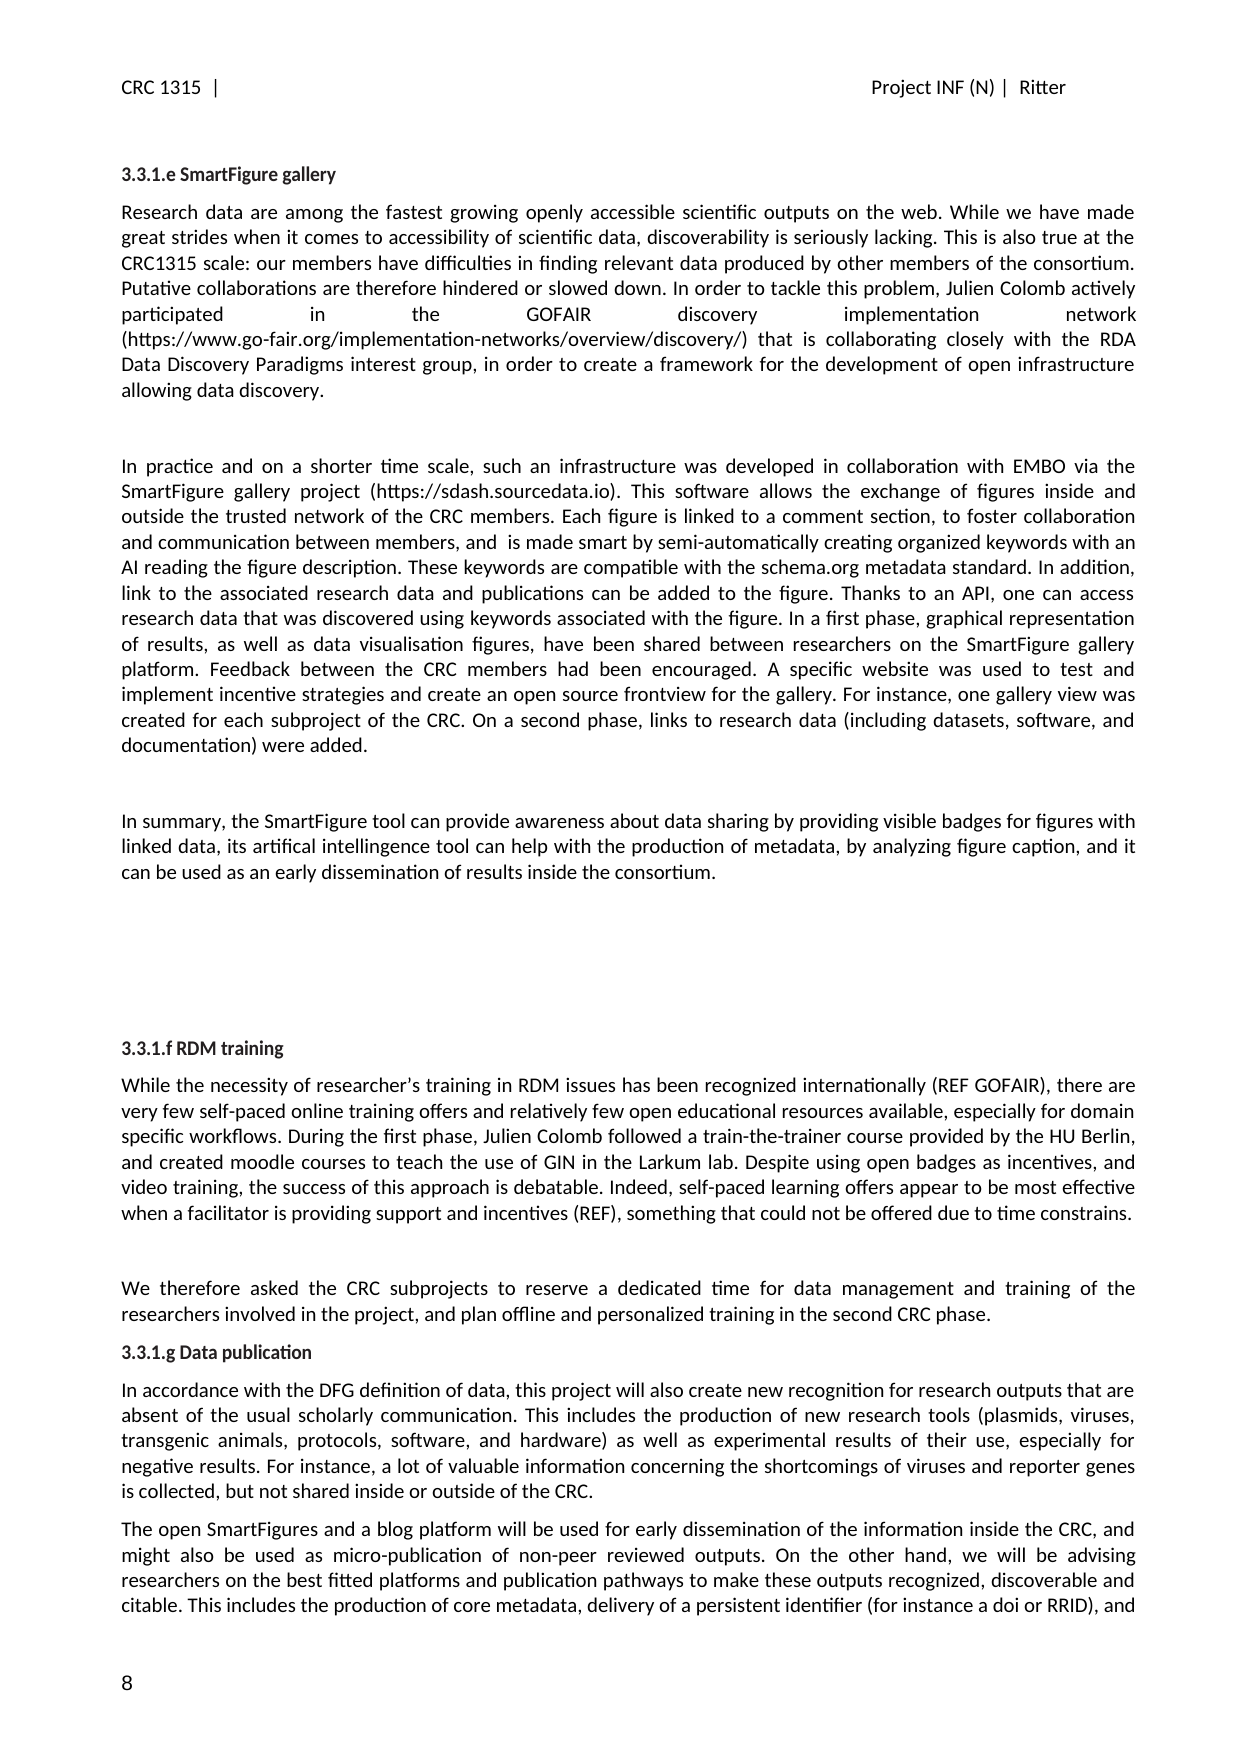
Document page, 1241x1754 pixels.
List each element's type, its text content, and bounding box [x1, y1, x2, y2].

text 3.3.1.e SmartFigure gallery [121, 161, 1139, 187]
text In summary, the SmartFigure tool can provide awareness about data sharing by providing visible badges for figures with linked data, its artifical intellingence tool can help with the production of metadata, by analyzing figure caption, and it can be used as an early dissemination of results inside the consortium. [121, 808, 1137, 884]
text We therefore asked the CRC subprojects to reserve a dedicated time for data management and training of the researchers involved in the project, and plan offline and personalized training in the second CRC phase. [121, 1276, 1137, 1326]
text In accordance with the DFG definition of data, this project will also create new recognition for research outputs that are absent of the usual scholarly communication. This includes the production of new research tools (plasmids, viruses, transgenic animals, protocols, software, and hardware) as well as experimental results of their use, especially for negative results. For instance, a lot of valuable information concerning the shortcomings of viruses and reporter genes is collected, but not shared inside or outside of the CRC. [121, 1377, 1137, 1504]
text 3.3.1.f RDM training [121, 1035, 1139, 1060]
text 3.3.1.g Data publication [121, 1339, 1139, 1364]
text While the necessity of researcher’s training in RDM issues has been recognized internationally (REF GOFAIR), there are very few self-paced online training offers and relatively few open educational resources available, especially for domain specific workflows. During the first phase, Julien Colomb followed a train-the-trainer course provided by the HU Berlin, and created moodle courses to teach the use of GIN in the Larkum lab. Despite using open badges as incentives, and video training, the success of this approach is debatable. Indeed, self-paced learning offers appear to be most effective when a facilitator is providing support and incentives (REF), something that could not be offered due to time constrains. [121, 1073, 1137, 1225]
text Research data are among the fastest growing openly accessible scientific outputs on the web. While we have made great strides when it comes to accessibility of scientific data, discoverability is seriously lacking. This is also true at the CRC1315 scale: our members have difficulties in finding relevant data produced by other members of the consortium. Putative collaborations are therefore hindered or slowed down. In order to tackle this problem, Julien Colomb actively participated in the GOFAIR discovery implementation network (https://www.go-fair.org/implementation-networks/overview/discovery/) that is collaborating closely with the RDA Data Discovery Paradigms interest group, in order to create a framework for the development of open infrastructure allowing data discovery. [121, 199, 1137, 402]
text In practice and on a shorter time scale, such an infrastructure was developed in collaboration with EMBO via the SmartFigure gallery project (https://sdash.sourcedata.io). This software allows the exchange of figures inside and outside the trusted network of the CRC members. Each figure is linked to a comment section, to foster collaboration and communication between members, and is made smart by semi-automatically creating organized keywords with an AI reading the figure description. These keywords are compatible with the schema.org metadata standard. In addition, link to the associated research data and publications can be added to the figure. Thanks to an API, one can access research data that was discovered using keywords associated with the figure. In a first phase, graphical representation of results, as well as data visualisation figures, have been shared between researchers on the SmartFigure gallery platform. Feedback between the CRC members had been encouraged. A specific website was used to test and implement incentive strategies and create an open source frontview for the gallery. For instance, one gallery view was created for each subproject of the CRC. On a second phase, links to research data (including datasets, software, and documentation) were added. [121, 453, 1137, 758]
text The open SmartFigures and a blog platform will be used for early dissemination of the information inside the CRC, and might also be used as micro-publication of non-peer reviewed outputs. On the other hand, we will be advising researchers on the best fitted platforms and publication pathways to make these outputs recognized, discoverable and citable. This includes the production of core metadata, delivery of a persistent identifier (for instance a doi or RRID), and [121, 1516, 1137, 1618]
